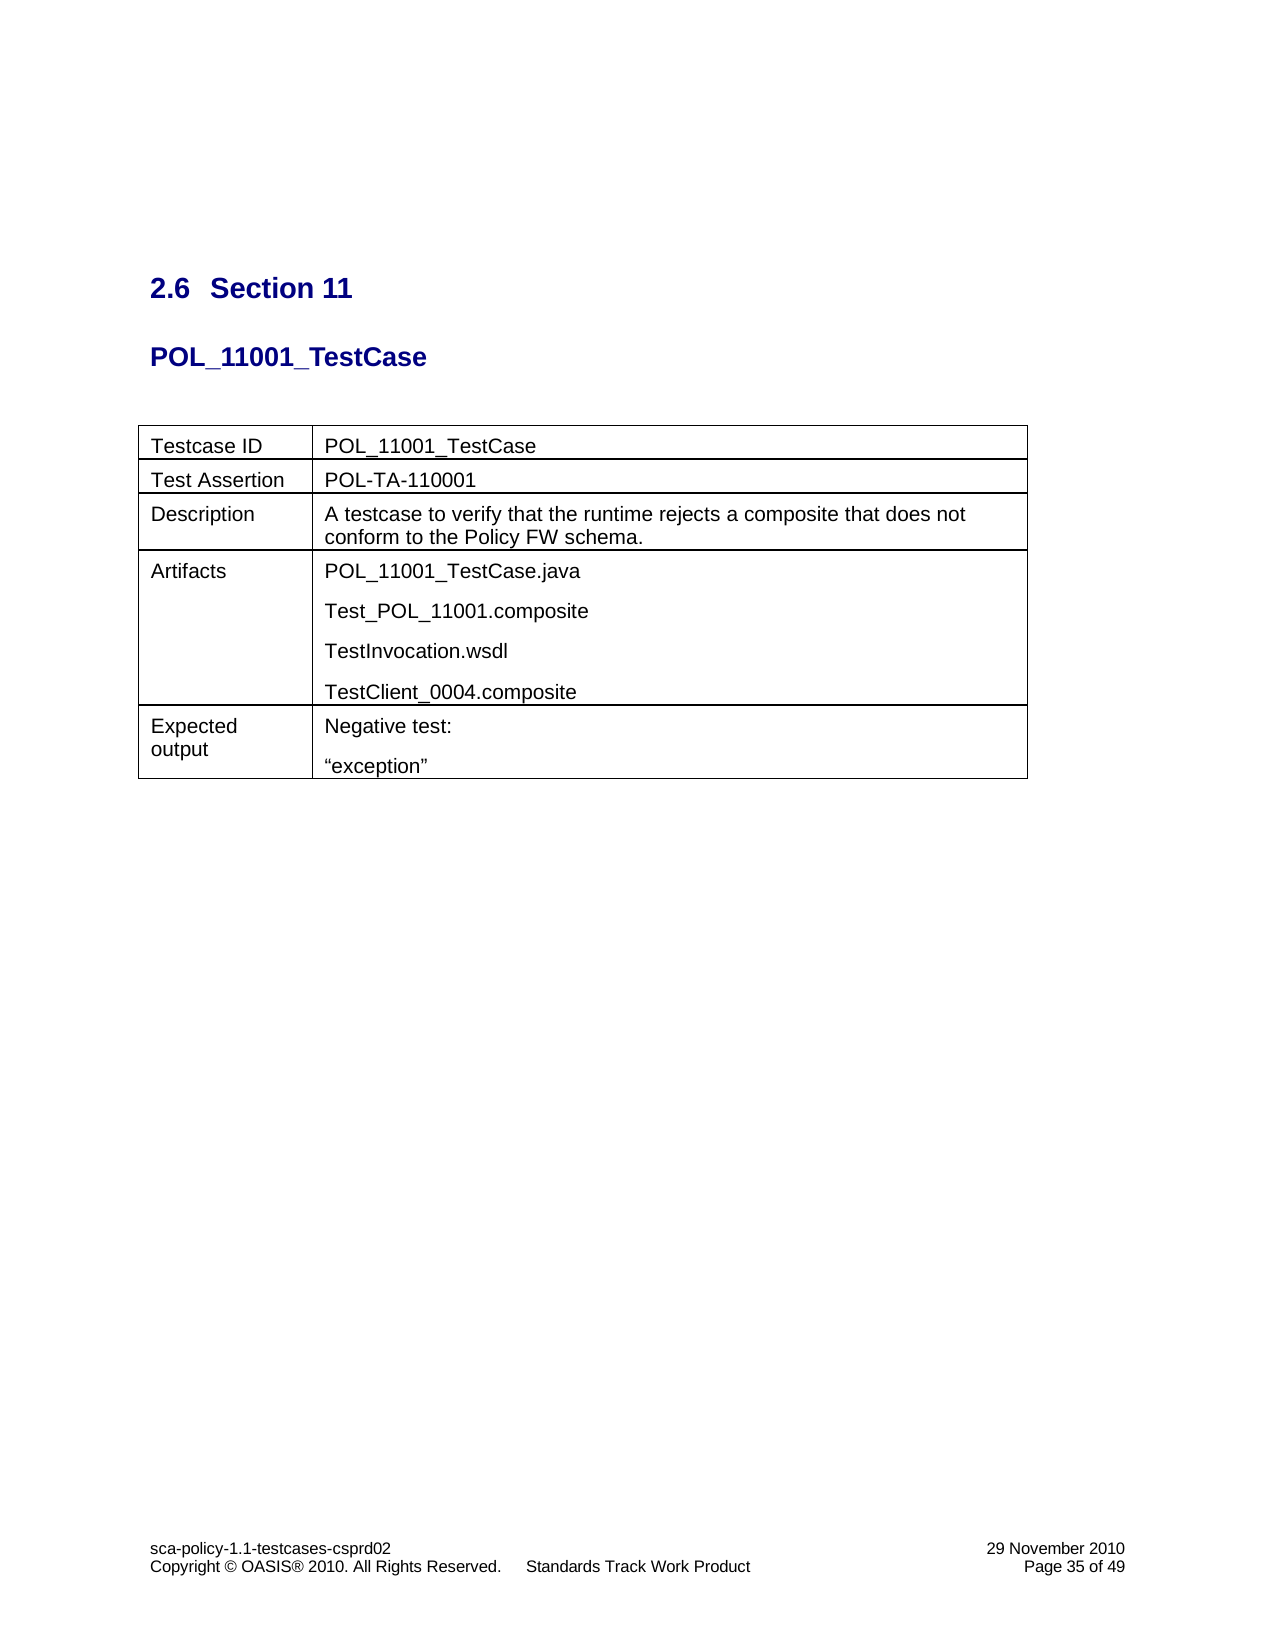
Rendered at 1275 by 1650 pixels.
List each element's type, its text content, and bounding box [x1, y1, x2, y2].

table_cell Artifacts [139, 551, 312, 704]
table_cell Test Assertion [139, 460, 312, 492]
table_cell A testcase to verify that the runtime rejects a composite that does not conform to the Policy FW schema. [313, 494, 1027, 549]
subtitle Section 11 [150, 272, 1125, 304]
table_cell Expected output [139, 706, 312, 778]
table_cell Description [139, 494, 312, 549]
table_cell POL-TA-110001 [313, 460, 1027, 492]
table_cell POL_11001_TestCase.java Test_POL_11001.composite TestInvocation.wsdl TestClient_0004.composite [313, 551, 1027, 704]
table_cell Negative test: “exception” [313, 706, 1027, 778]
table_header POL_11001_TestCase [313, 426, 1027, 458]
table_header Testcase ID [139, 426, 312, 458]
subtitle POL_11001_TestCase [150, 342, 1125, 372]
